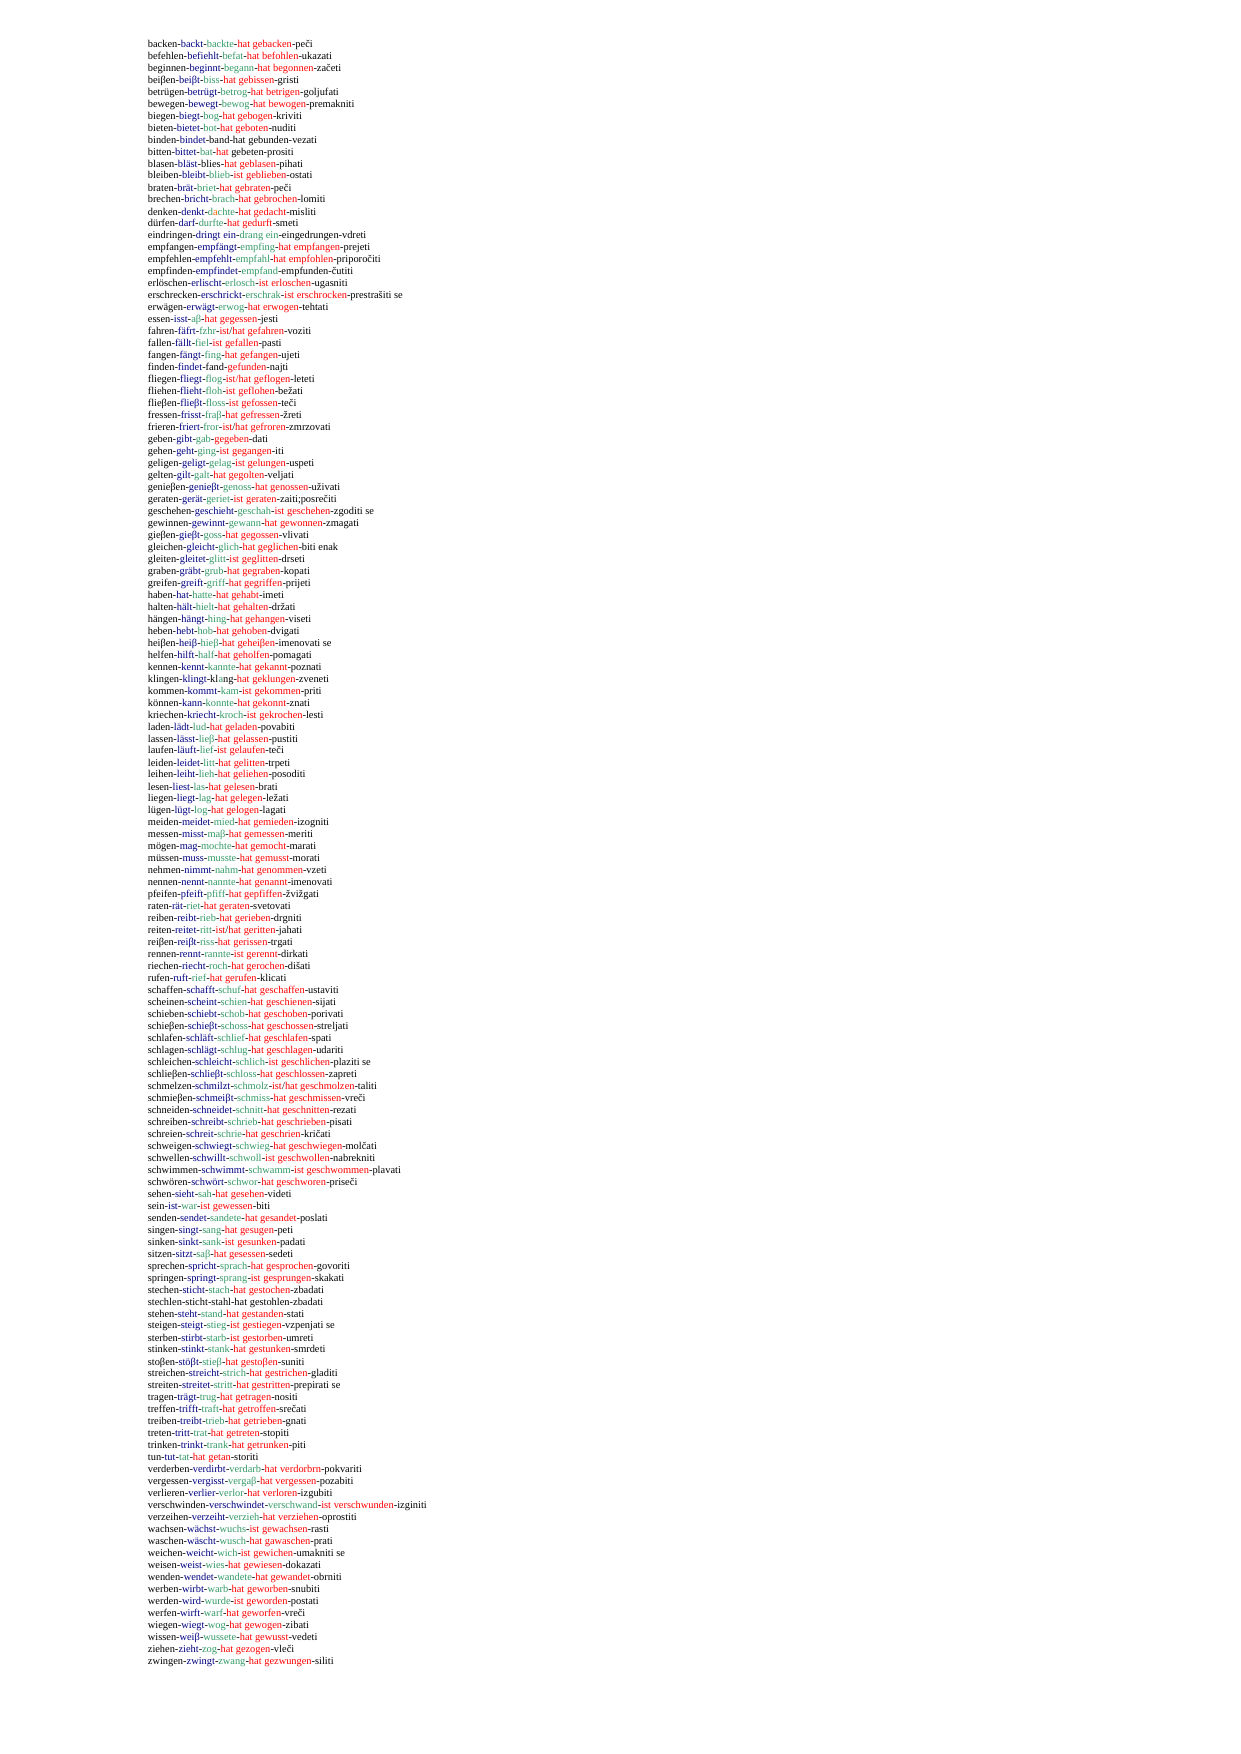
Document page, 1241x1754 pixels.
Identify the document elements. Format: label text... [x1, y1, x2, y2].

text genieβen-genieβt-genoss-hat genossen-uživati [148, 481, 1093, 493]
text schwimmen-schwimmt-schwamm-ist geschwommen-plavati [148, 1163, 1093, 1176]
text empfangen-empfängt-empfing-hat empfangen-prejeti [148, 241, 1093, 253]
text mögen-mag-mochte-hat gemocht-marati [148, 840, 1093, 852]
text brechen-bricht-brach-hat gebrochen-lomiti [148, 193, 1093, 205]
text helfen-hilft-half-hat geholfen-pomagati [148, 648, 1093, 660]
text betrügen-betrügt-betrog-hat betrigen-goljufati [148, 85, 1093, 97]
text laden-lädt-lud-hat geladen-povabiti [148, 720, 1093, 732]
text tragen-trägt-trug-hat getragen-nositi [148, 1391, 1093, 1403]
text kommen-kommt-kam-ist gekommen-priti [148, 684, 1093, 696]
text verzeihen-verzeiht-verzieh-hat verziehen-oprostiti [148, 1511, 1093, 1523]
text reiten-reitet-ritt-ist/hat geritten-jahati [148, 924, 1093, 936]
text beginnen-beginnt-begann-hat begonnen-začeti [148, 61, 1093, 73]
text gieβen-gieβt-goss-hat gegossen-vlivati [148, 529, 1093, 541]
text bitten-bittet-bat-hat gebeten-prositi [148, 145, 1093, 157]
text lügen-lügt-log-hat gelogen-lagati [148, 804, 1093, 816]
text waschen-wäscht-wusch-hat gawaschen-prati [148, 1535, 1093, 1547]
text schneiden-schneidet-schnitt-hat geschnitten-rezati [148, 1104, 1093, 1116]
text kennen-kennt-kannte-hat gekannt-poznati [148, 660, 1093, 672]
text geligen-geligt-gelag-ist gelungen-uspeti [148, 457, 1093, 469]
text graben-gräbt-grub-hat gegraben-kopati [148, 564, 1093, 577]
text erwägen-erwägt-erwog-hat erwogen-tehtati [148, 301, 1093, 313]
text biegen-biegt-bog-hat gebogen-kriviti [148, 109, 1093, 121]
text nehmen-nimmt-nahm-hat genommen-vzeti [148, 864, 1093, 876]
text streichen-streicht-strich-hat gestrichen-gladiti [148, 1367, 1093, 1379]
text erschrecken-erschrickt-erschrak-ist erschrocken-prestrašiti se [148, 289, 1093, 301]
text werfen-wirft-warf-hat geworfen-vreči [148, 1607, 1093, 1619]
text weichen-weicht-wich-ist gewichen-umakniti se [148, 1547, 1093, 1559]
text rufen-ruft-rief-hat gerufen-klicati [148, 972, 1093, 984]
text werden-wird-wurde-ist geworden-postati [148, 1595, 1093, 1607]
text schwellen-schwillt-schwoll-ist geschwollen-nabrekniti [148, 1152, 1093, 1163]
text frieren-friert-fror-ist/hat gefroren-zmrzovati [148, 421, 1093, 433]
text verderben-verdirbt-verdarb-hat verdorbrn-pokvariti [148, 1463, 1093, 1475]
text backen-backt-backte-hat gebacken-peči [148, 37, 1093, 49]
text pfeifen-pfeift-pfiff-hat gepfiffen-žvižgati [148, 888, 1093, 900]
text stehen-steht-stand-hat gestanden-stati [148, 1307, 1093, 1319]
text raten-rät-riet-hat geraten-svetovati [148, 900, 1093, 912]
text schmelzen-schmilzt-schmolz-ist/hat geschmolzen-taliti [148, 1080, 1093, 1092]
text heben-hebt-hob-hat gehoben-dvigati [148, 624, 1093, 636]
text treffen-trifft-traft-hat getroffen-srečati [148, 1403, 1093, 1415]
text sinken-sinkt-sank-ist gesunken-padati [148, 1235, 1093, 1247]
text dürfen-darf-durfte-hat gedurft-smeti [148, 217, 1093, 229]
text fressen-frisst-fraβ-hat gefressen-žreti [148, 409, 1093, 421]
text fliehen-flieht-floh-ist geflohen-bežati [148, 385, 1093, 397]
text reiben-reibt-rieb-hat gerieben-drgniti [148, 912, 1093, 924]
text stechlen-sticht-stahl-hat gestohlen-zbadati [148, 1295, 1093, 1307]
text ziehen-zieht-zog-hat gezogen-vleči [148, 1643, 1093, 1655]
text riechen-riecht-roch-hat gerochen-dišati [148, 960, 1093, 972]
text schlafen-schläft-schlief-hat geschlafen-spati [148, 1032, 1093, 1044]
text beiβen-beiβt-biss-hat gebissen-gristi [148, 73, 1093, 85]
text werben-wirbt-warb-hat geworben-snubiti [148, 1583, 1093, 1595]
text lesen-liest-las-hat gelesen-brati [148, 780, 1093, 792]
text senden-sendet-sandete-hat gesandet-poslati [148, 1211, 1093, 1223]
text empfehlen-empfehlt-empfahl-hat empfohlen-priporočiti [148, 253, 1093, 265]
text gehen-geht-ging-ist gegangen-iti [148, 445, 1093, 457]
text scheinen-scheint-schien-hat geschienen-sijati [148, 996, 1093, 1008]
text schleichen-schleicht-schlich-ist geschlichen-plaziti se [148, 1056, 1093, 1068]
text greifen-greift-griff-hat gegriffen-prijeti [148, 577, 1093, 588]
text schmieβen-schmeiβt-schmiss-hat geschmissen-vreči [148, 1092, 1093, 1104]
text reiβen-reiβt-riss-hat gerissen-trgati [148, 936, 1093, 948]
text laufen-läuft-lief-ist gelaufen-teči [148, 744, 1093, 756]
text nennen-nennt-nannte-hat genannt-imenovati [148, 876, 1093, 888]
text schlagen-schlägt-schlug-hat geschlagen-udariti [148, 1044, 1093, 1056]
text gleiten-gleitet-glitt-ist geglitten-drseti [148, 553, 1093, 564]
text binden-bindet-band-hat gebunden-vezati [148, 133, 1093, 145]
text fangen-fängt-fing-hat gefangen-ujeti [148, 349, 1093, 361]
text eindringen-dringt ein-drang ein-eingedrungen-vdreti [148, 229, 1093, 241]
text müssen-muss-musste-hat gemusst-morati [148, 852, 1093, 864]
text sehen-sieht-sah-hat gesehen-videti [148, 1187, 1093, 1199]
text geben-gibt-gab-gegeben-dati [148, 433, 1093, 445]
text erlöschen-erlischt-erlosch-ist erloschen-ugasniti [148, 277, 1093, 289]
text wiegen-wiegt-wog-hat gewogen-zibati [148, 1619, 1093, 1631]
text flieβen-flieβt-floss-ist gefossen-teči [148, 397, 1093, 409]
text gelten-gilt-galt-hat gegolten-veljati [148, 469, 1093, 481]
text vergessen-vergisst-vergaβ-hat vergessen-pozabiti [148, 1475, 1093, 1487]
text geschehen-geschieht-geschah-ist geschehen-zgoditi se [148, 505, 1093, 517]
text können-kann-konnte-hat gekonnt-znati [148, 696, 1093, 708]
text halten-hält-hielt-hat gehalten-držati [148, 601, 1093, 612]
text treiben-treibt-trieb-hat getrieben-gnati [148, 1415, 1093, 1427]
text meiden-meidet-mied-hat gemieden-izogniti [148, 816, 1093, 828]
text kriechen-kriecht-kroch-ist gekrochen-lesti [148, 708, 1093, 720]
text wachsen-wächst-wuchs-ist gewachsen-rasti [148, 1523, 1093, 1535]
text bleiben-bleibt-blieb-ist geblieben-ostati [148, 169, 1093, 181]
text sein-ist-war-ist gewessen-biti [148, 1199, 1093, 1211]
text lassen-lässt-lieβ-hat gelassen-pustiti [148, 732, 1093, 744]
text gewinnen-gewinnt-gewann-hat gewonnen-zmagati [148, 517, 1093, 529]
text befehlen-befiehlt-befat-hat befohlen-ukazati [148, 49, 1093, 61]
text schlieβen-schlieβt-schloss-hat geschlossen-zapreti [148, 1068, 1093, 1080]
text schreien-schreit-schrie-hat geschrien-kričati [148, 1128, 1093, 1139]
text weisen-weist-wies-hat gewiesen-dokazati [148, 1559, 1093, 1571]
text fallen-fällt-fiel-ist gefallen-pasti [148, 337, 1093, 349]
text schwören-schwört-schwor-hat geschworen-priseči [148, 1176, 1093, 1187]
text stechen-sticht-stach-hat gestochen-zbadati [148, 1283, 1093, 1295]
text finden-findet-fand-gefunden-najti [148, 361, 1093, 373]
text sprechen-spricht-sprach-hat gesprochen-govoriti [148, 1259, 1093, 1271]
text verschwinden-verschwindet-verschwand-ist verschwunden-izginiti [148, 1499, 1093, 1511]
text haben-hat-hatte-hat gehabt-imeti [148, 588, 1093, 601]
text schweigen-schwiegt-schwieg-hat geschwiegen-molčati [148, 1139, 1093, 1152]
text stoβen-stöβt-stieβ-hat gestoβen-suniti [148, 1355, 1093, 1367]
text springen-springt-sprang-ist gesprungen-skakati [148, 1271, 1093, 1283]
text schieβen-schieβt-schoss-hat geschossen-streljati [148, 1020, 1093, 1032]
text blasen-bläst-blies-hat geblasen-pihati [148, 157, 1093, 169]
text messen-misst-maβ-hat gemessen-meriti [148, 828, 1093, 840]
text wenden-wendet-wandete-hat gewandet-obrniti [148, 1571, 1093, 1583]
text wissen-weiβ-wussete-hat gewusst-vedeti [148, 1631, 1093, 1643]
text leiden-leidet-litt-hat gelitten-trpeti [148, 756, 1093, 768]
text bieten-bietet-bot-hat geboten-nuditi [148, 121, 1093, 133]
text singen-singt-sang-hat gesugen-peti [148, 1223, 1093, 1235]
text steigen-steigt-stieg-ist gestiegen-vzpenjati se [148, 1319, 1093, 1331]
text liegen-liegt-lag-hat gelegen-ležati [148, 792, 1093, 804]
text sterben-stirbt-starb-ist gestorben-umreti [148, 1331, 1093, 1343]
text verlieren-verlier-verlor-hat verloren-izgubiti [148, 1487, 1093, 1499]
text rennen-rennt-rannte-ist gerennt-dirkati [148, 948, 1093, 960]
text hängen-hängt-hing-hat gehangen-viseti [148, 612, 1093, 624]
text stinken-stinkt-stank-hat gestunken-smrdeti [148, 1343, 1093, 1355]
text klingen-klingt-klang-hat geklungen-zveneti [148, 672, 1093, 684]
text tun-tut-tat-hat getan-storiti [148, 1451, 1093, 1463]
text zwingen-zwingt-zwang-hat gezwungen-siliti [148, 1655, 1093, 1667]
text trinken-trinkt-trank-hat getrunken-piti [148, 1439, 1093, 1451]
text bewegen-bewegt-bewog-hat bewogen-premakniti [148, 97, 1093, 109]
text fliegen-fliegt-flog-ist/hat geflogen-leteti [148, 373, 1093, 385]
text heiβen-heiβ-hieβ-hat geheiβen-imenovati se [148, 636, 1093, 648]
text gleichen-gleicht-glich-hat geglichen-biti enak [148, 541, 1093, 553]
text schreiben-schreibt-schrieb-hat geschrieben-pisati [148, 1116, 1093, 1128]
text streiten-streitet-stritt-hat gestritten-prepirati se [148, 1379, 1093, 1391]
text schaffen-schafft-schuf-hat geschaffen-ustaviti [148, 984, 1093, 996]
text schieben-schiebt-schob-hat geschoben-porivati [148, 1008, 1093, 1020]
text empfinden-empfindet-empfand-empfunden-čutiti [148, 265, 1093, 277]
text braten-brät-briet-hat gebraten-peči [148, 181, 1093, 193]
text fahren-fäfrt-fzhr-ist/hat gefahren-voziti [148, 325, 1093, 337]
text sitzen-sitzt-saβ-hat gesessen-sedeti [148, 1247, 1093, 1259]
text denken-denkt-dachte-hat gedacht-misliti [148, 205, 1093, 217]
text geraten-gerät-geriet-ist geraten-zaiti;posrečiti [148, 493, 1093, 505]
text treten-tritt-trat-hat getreten-stopiti [148, 1427, 1093, 1439]
text essen-isst-aβ-hat gegessen-jesti [148, 313, 1093, 325]
text leihen-leiht-lieh-hat geliehen-posoditi [148, 768, 1093, 780]
